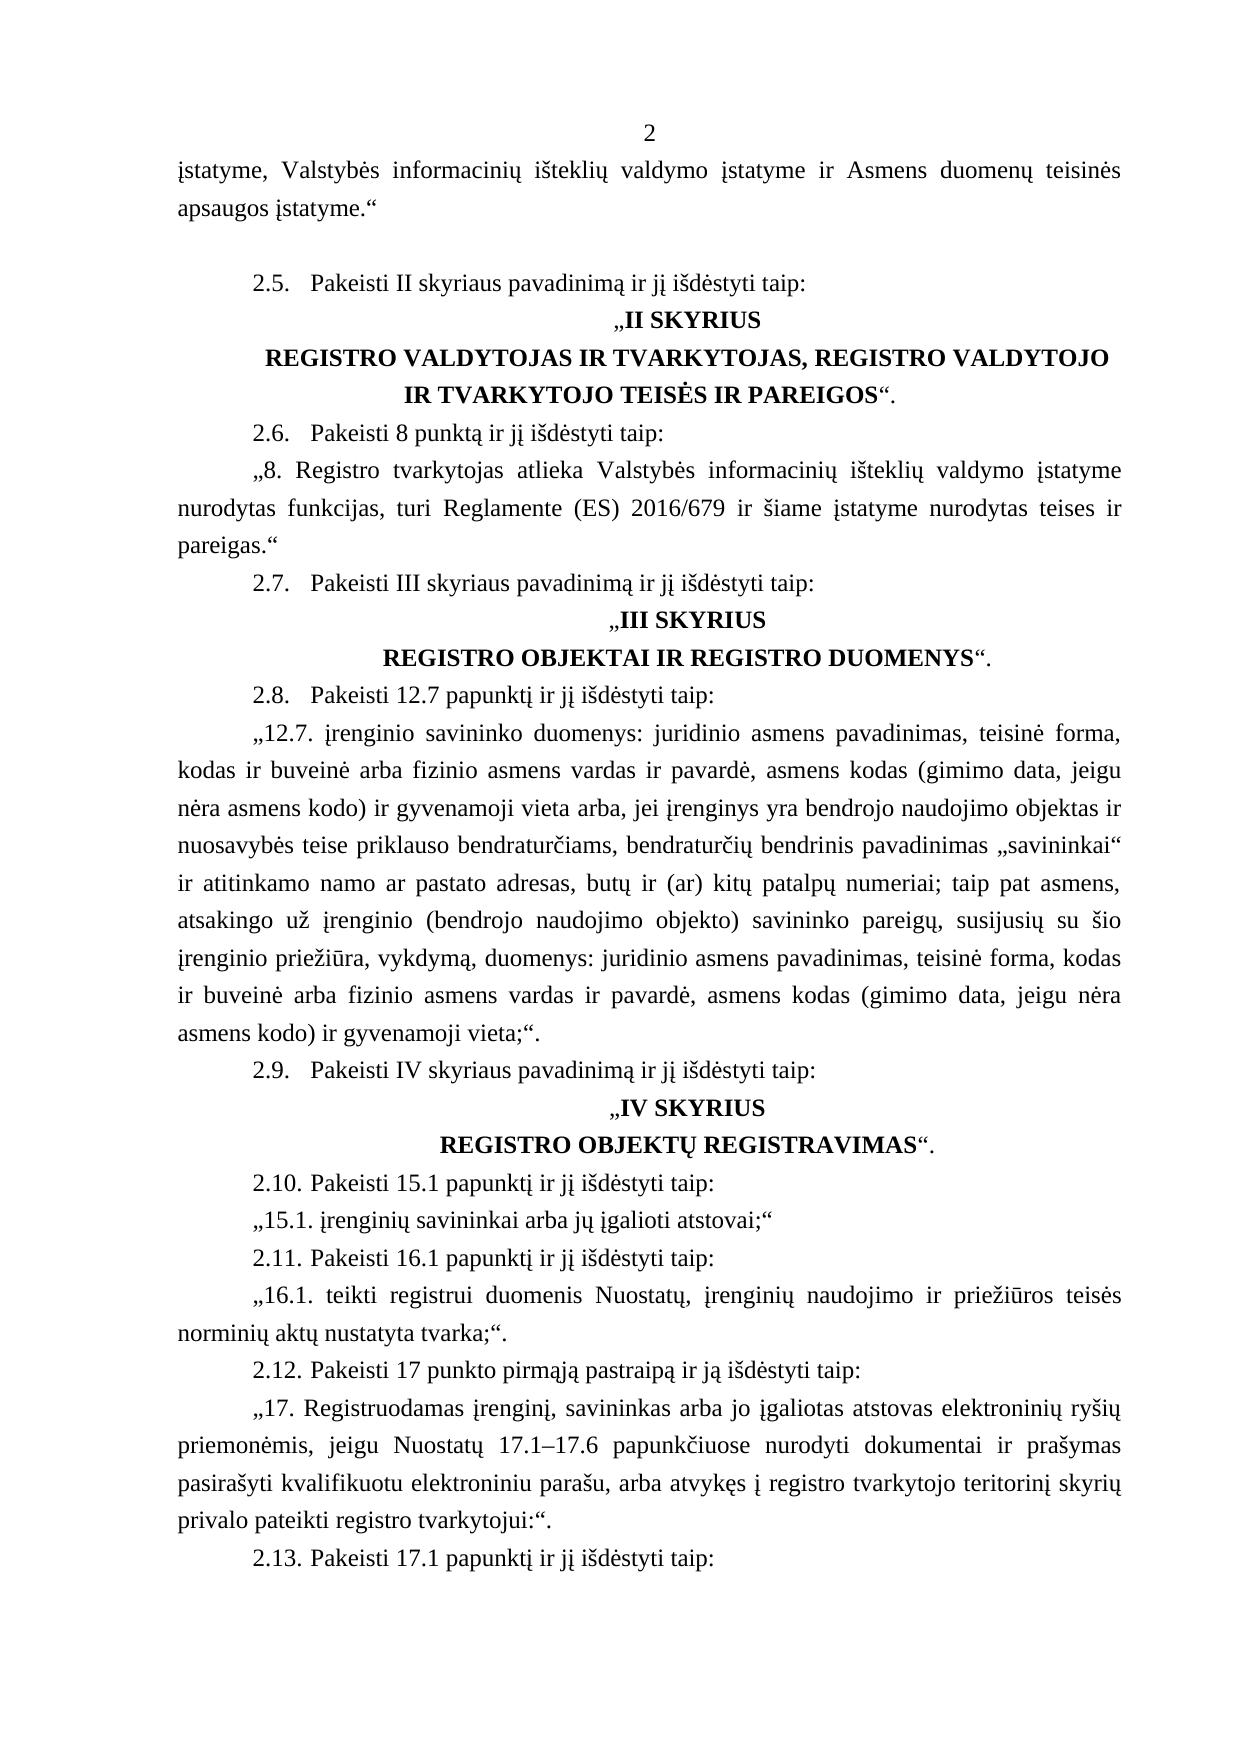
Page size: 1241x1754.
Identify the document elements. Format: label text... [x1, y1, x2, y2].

text 2.11. Pakeisti 16.1 papunktį ir jį išdėstyti taip: [177, 1234, 1122, 1272]
text 2.13. Pakeisti 17.1 papunktį ir jį išdėstyti taip: [177, 1534, 1122, 1572]
text 2.5. Pakeisti II skyriaus pavadinimą ir jį išdėstyti taip: [177, 259, 1122, 297]
text „8. Registro tvarkytojas atlieka Valstybės informacinių išteklių valdymo įstatyme nurodytas funkcijas, turi Reglamente (ES) 2016/679 ir šiame įstatyme nurodytas teises ir pareigas.“ [177, 447, 1122, 559]
text „III SKYRIUS [177, 597, 1122, 634]
text REGISTRO OBJEKTŲ REGISTRAVIMAS“. [177, 1122, 1122, 1159]
text REGISTRO OBJEKTAI IR REGISTRO DUOMENYS“. [177, 634, 1122, 672]
text „12.7. įrenginio savininko duomenys: juridinio asmens pavadinimas, teisinė forma, kodas ir buveinė arba fizinio asmens vardas ir pavardė, asmens kodas (gimimo data, jeigu nėra asmens kodo) ir gyvenamoji vieta arba, jei įrenginys yra bendrojo naudojimo objektas ir nuosavybės teise priklauso bendraturčiams, bendraturčių bendrinis pavadinimas „savininkai“ ir atitinkamo namo ar pastato adresas, butų ir (ar) kitų patalpų numeriai; taip pat asmens, atsakingo už įrenginio (bendrojo naudojimo objekto) savininko pareigų, susijusių su šio įrenginio priežiūra, vykdymą, duomenys: juridinio asmens pavadinimas, teisinė forma, kodas ir buveinė arba fizinio asmens vardas ir pavardė, asmens kodas (gimimo data, jeigu nėra asmens kodo) ir gyvenamoji vieta;“. [177, 709, 1122, 1047]
text 2.12. Pakeisti 17 punkto pirmąją pastraipą ir ją išdėstyti taip: [177, 1347, 1122, 1384]
text 2.10. Pakeisti 15.1 papunktį ir jį išdėstyti taip: [177, 1159, 1122, 1197]
text „16.1. teikti registrui duomenis Nuostatų, įrenginių naudojimo ir priežiūros teisės norminių aktų nustatyta tvarka;“. [177, 1272, 1122, 1347]
text „IV SKYRIUS [177, 1084, 1122, 1122]
text 2.9. Pakeisti IV skyriaus pavadinimą ir jį išdėstyti taip: [177, 1047, 1122, 1084]
text „II SKYRIUS [177, 297, 1122, 334]
text „15.1. įrenginių savininkai arba jų įgalioti atstovai;“ [177, 1197, 1122, 1234]
text 2.6. Pakeisti 8 punktą ir jį išdėstyti taip: [177, 409, 1122, 447]
text „17. Registruodamas įrenginį, savininkas arba jo įgaliotas atstovas elektroninių ryšių priemonėmis, jeigu Nuostatų 17.1–17.6 papunkčiuose nurodyti dokumentai ir prašymas pasirašyti kvalifikuotu elektroniniu parašu, arba atvykęs į registro tvarkytojo teritorinį skyrių privalo pateikti registro tvarkytojui:“. [177, 1384, 1122, 1534]
text 2.8. Pakeisti 12.7 papunktį ir jį išdėstyti taip: [177, 672, 1122, 709]
text įstatyme, Valstybės informacinių išteklių valdymo įstatyme ir Asmens duomenų teisinės apsaugos įstatyme.“ [177, 147, 1122, 222]
text 2.7. Pakeisti III skyriaus pavadinimą ir jį išdėstyti taip: [177, 559, 1122, 597]
text REGISTRO VALDYTOJAS IR TVARKYTOJAS, REGISTRO VALDYTOJO IR TVARKYTOJO TEISĖS IR PAREIGOS“. [177, 334, 1122, 409]
